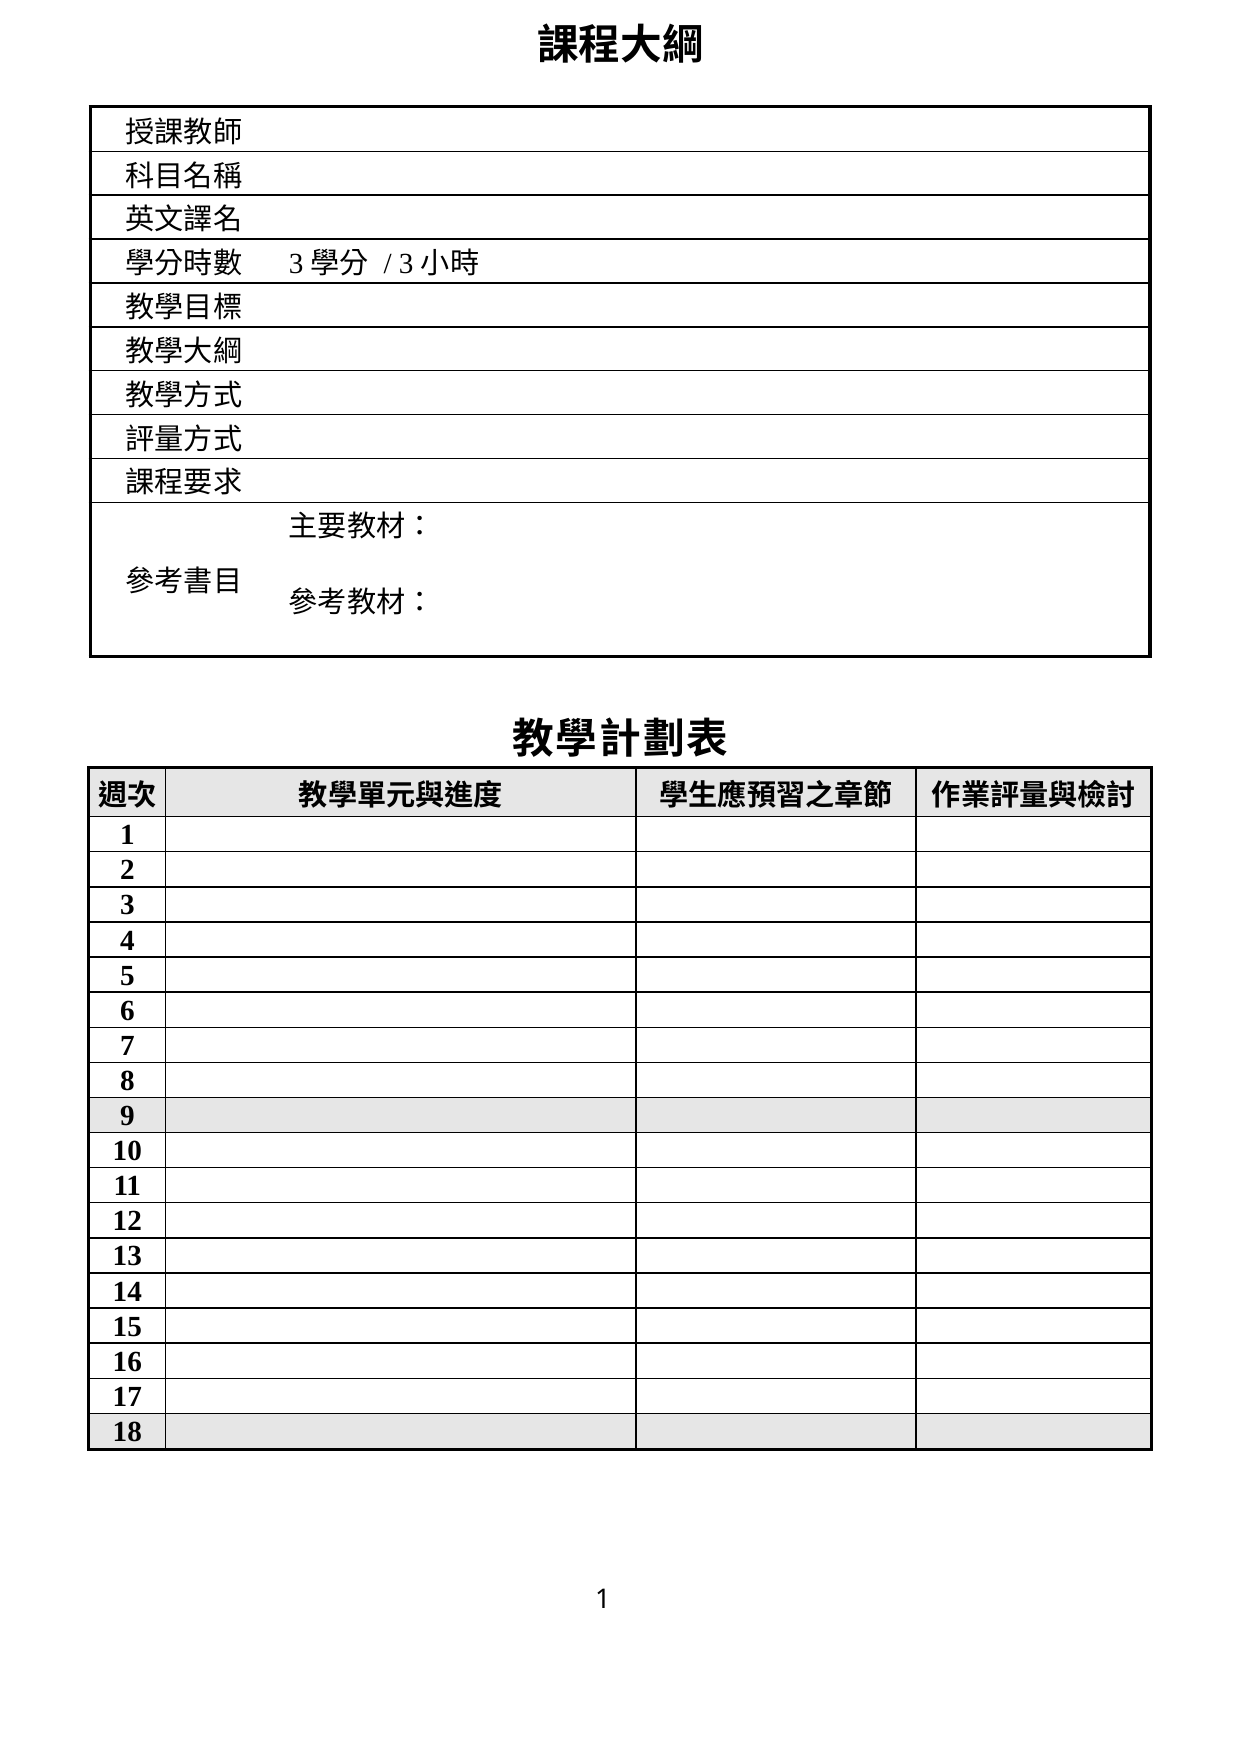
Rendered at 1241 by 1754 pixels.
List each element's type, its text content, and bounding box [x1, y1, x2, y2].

table_cell [917, 1309, 1150, 1342]
table_cell 18 [90, 1414, 165, 1448]
table_cell [166, 1063, 635, 1097]
table_cell [917, 1063, 1150, 1097]
table_cell 8 [90, 1063, 165, 1097]
table_cell [637, 817, 915, 851]
table_cell [166, 993, 635, 1026]
table_cell 6 [90, 993, 165, 1026]
table_cell 9 [90, 1098, 165, 1132]
table_cell 1 [90, 817, 165, 851]
table_cell 12 [90, 1203, 165, 1237]
table_cell [277, 459, 1148, 501]
table_cell [917, 1379, 1150, 1412]
table_header 授課教師 [92, 108, 277, 151]
table_cell [917, 958, 1150, 991]
table_cell [637, 1309, 915, 1342]
table_cell 7 [90, 1028, 165, 1061]
table_cell [917, 1414, 1150, 1448]
table_cell [277, 415, 1148, 457]
table_cell [277, 371, 1148, 414]
table_cell [277, 328, 1148, 370]
table_cell 15 [90, 1309, 165, 1342]
table_header 教學單元與進度 [166, 769, 635, 816]
table_cell 3 學分 / 3 小時 [277, 240, 1148, 282]
table_cell [166, 923, 635, 956]
table_cell [166, 1414, 635, 1448]
table_cell [917, 1274, 1150, 1307]
table_cell 學分時數 [92, 240, 277, 282]
table_cell [637, 958, 915, 991]
table_cell [917, 852, 1150, 886]
table_cell [637, 923, 915, 956]
table_cell [637, 1203, 915, 1237]
table_cell [637, 888, 915, 921]
table_cell [637, 1379, 915, 1412]
subtitle 教學計劃表 [89, 706, 1152, 766]
table_cell 教學方式 [92, 371, 277, 414]
table_cell 教學目標 [92, 284, 277, 326]
table_cell [166, 1274, 635, 1307]
table_cell 5 [90, 958, 165, 991]
table_cell [277, 152, 1148, 194]
table_cell 13 [90, 1239, 165, 1272]
table_header 作業評量與檢討 [917, 769, 1150, 816]
table_cell 11 [90, 1168, 165, 1202]
table_cell 14 [90, 1274, 165, 1307]
table_cell [637, 1063, 915, 1097]
table_cell [166, 1168, 635, 1202]
table_cell 科目名稱 [92, 152, 277, 194]
table_cell [917, 888, 1150, 921]
table_cell 2 [90, 852, 165, 886]
table_cell 17 [90, 1379, 165, 1412]
table_cell [166, 1098, 635, 1132]
table_cell [637, 1133, 915, 1167]
table_cell [917, 993, 1150, 1026]
table_cell 16 [90, 1344, 165, 1377]
table_cell [917, 1133, 1150, 1167]
table_cell [166, 1203, 635, 1237]
table_cell [917, 1203, 1150, 1237]
table_header [277, 108, 1148, 151]
table_cell [917, 1168, 1150, 1202]
table_cell [166, 888, 635, 921]
table_header 學生應預習之章節 [637, 769, 915, 816]
text 課程大綱 [89, 11, 1152, 72]
table_cell [637, 993, 915, 1026]
table_cell [166, 958, 635, 991]
table_cell [917, 1098, 1150, 1132]
table_cell [166, 1133, 635, 1167]
table_cell [917, 817, 1150, 851]
table_cell [917, 1239, 1150, 1272]
table_cell [637, 1344, 915, 1377]
table_cell [637, 1414, 915, 1448]
table_cell [166, 817, 635, 851]
table_cell 4 [90, 923, 165, 956]
table_cell 教學大綱 [92, 328, 277, 370]
table_cell 課程要求 [92, 459, 277, 501]
table_cell 3 [90, 888, 165, 921]
table_cell 主要教材： 參考教材： [277, 503, 1148, 654]
table_cell [166, 1239, 635, 1272]
table_cell 評量方式 [92, 415, 277, 457]
table_cell [166, 1028, 635, 1061]
table_cell [166, 1379, 635, 1412]
table_cell [277, 284, 1148, 326]
table_cell [637, 852, 915, 886]
table_cell [637, 1168, 915, 1202]
table_cell [917, 1028, 1150, 1061]
table_header 週次 [90, 769, 165, 816]
table_cell [917, 1344, 1150, 1377]
table_cell [637, 1098, 915, 1132]
table_cell [166, 1309, 635, 1342]
table_cell 英文譯名 [92, 196, 277, 238]
table_cell [637, 1028, 915, 1061]
table_cell [166, 852, 635, 886]
table_cell 參考書目 [92, 503, 277, 654]
table_cell [637, 1239, 915, 1272]
table_cell 10 [90, 1133, 165, 1167]
table_cell [637, 1274, 915, 1307]
table_cell [917, 923, 1150, 956]
table_cell [277, 196, 1148, 238]
table_cell [166, 1344, 635, 1377]
